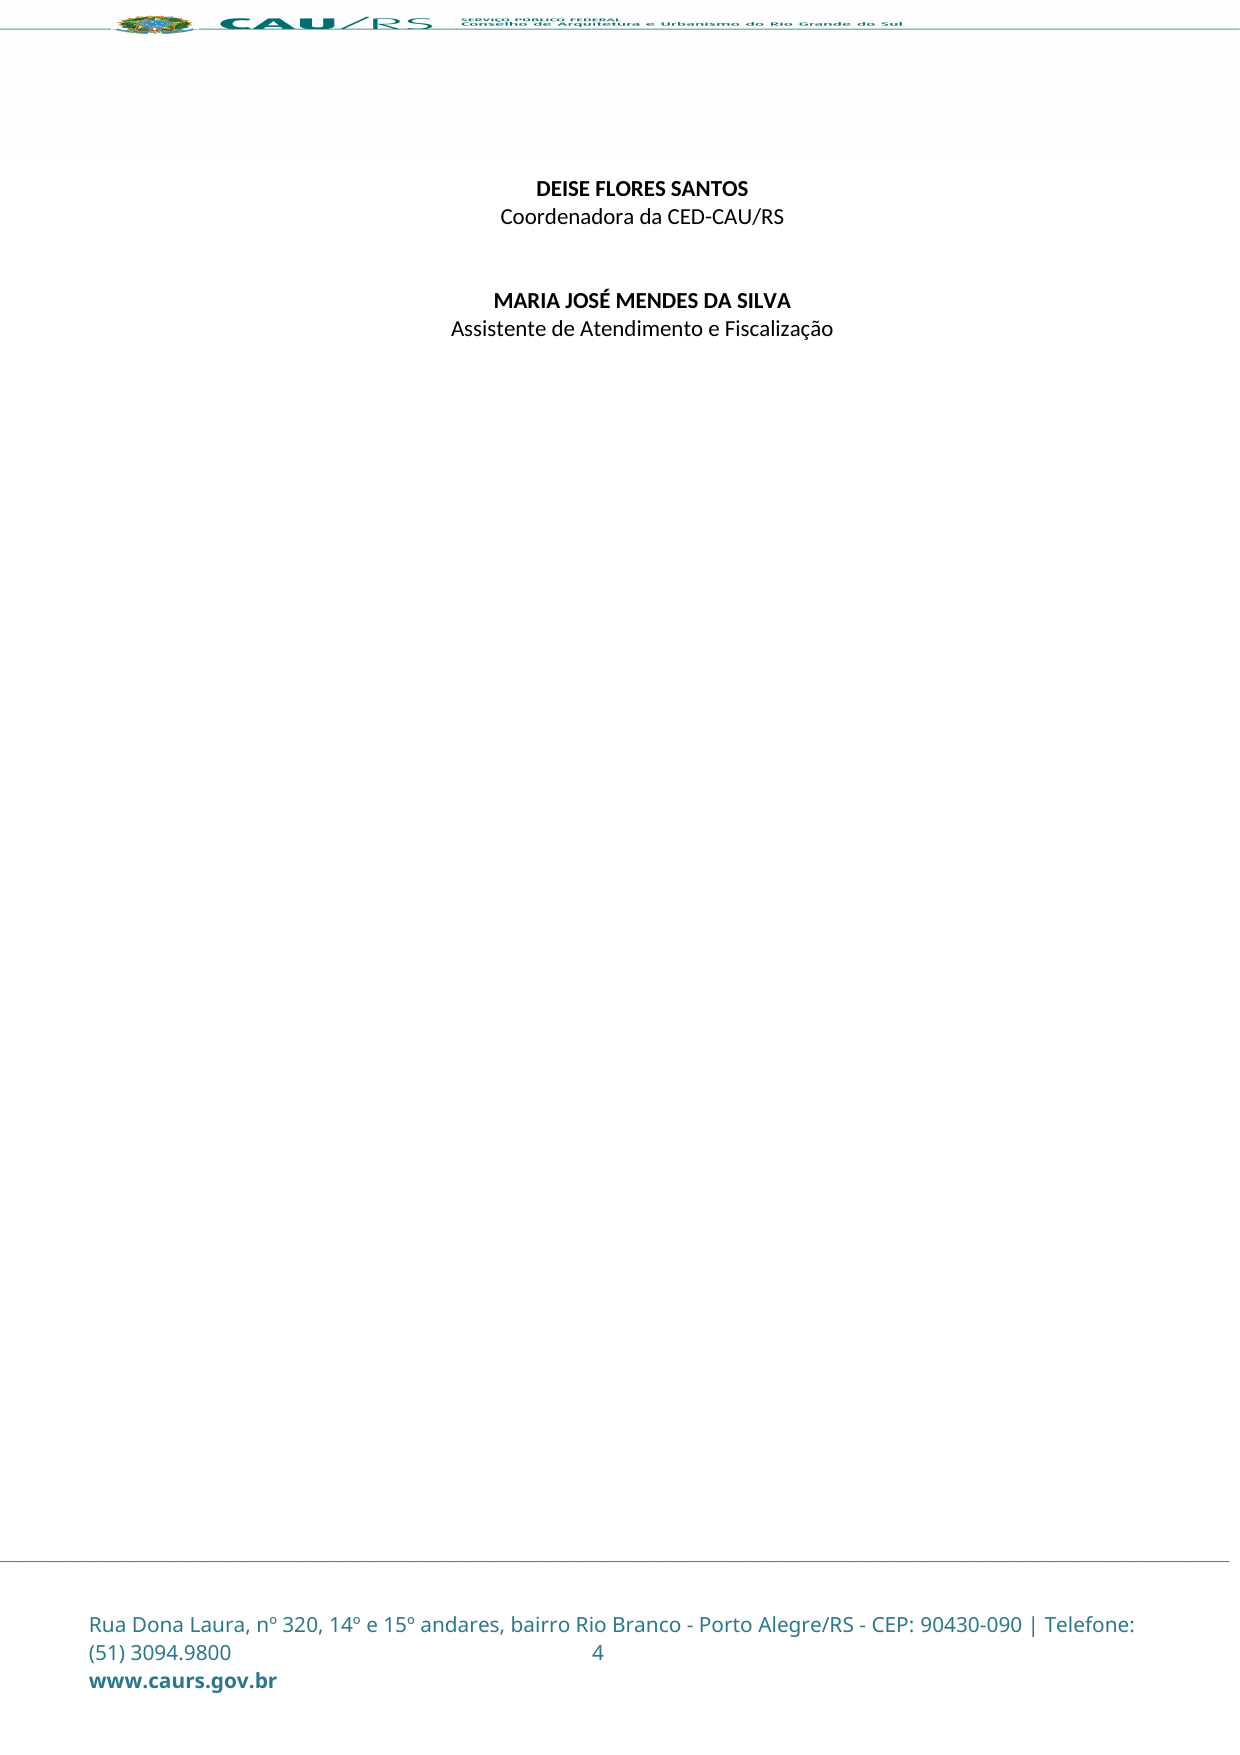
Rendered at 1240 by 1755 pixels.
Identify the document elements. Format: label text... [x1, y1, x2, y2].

text Assistente de Atendimento e Fiscalização [148, 314, 1137, 342]
text DEISE FLORES SANTOS [148, 174, 1137, 202]
text Coordenadora da CED-CAU/RS [148, 202, 1137, 230]
text MARIA JOSÉ MENDES DA SILVA [148, 286, 1137, 314]
